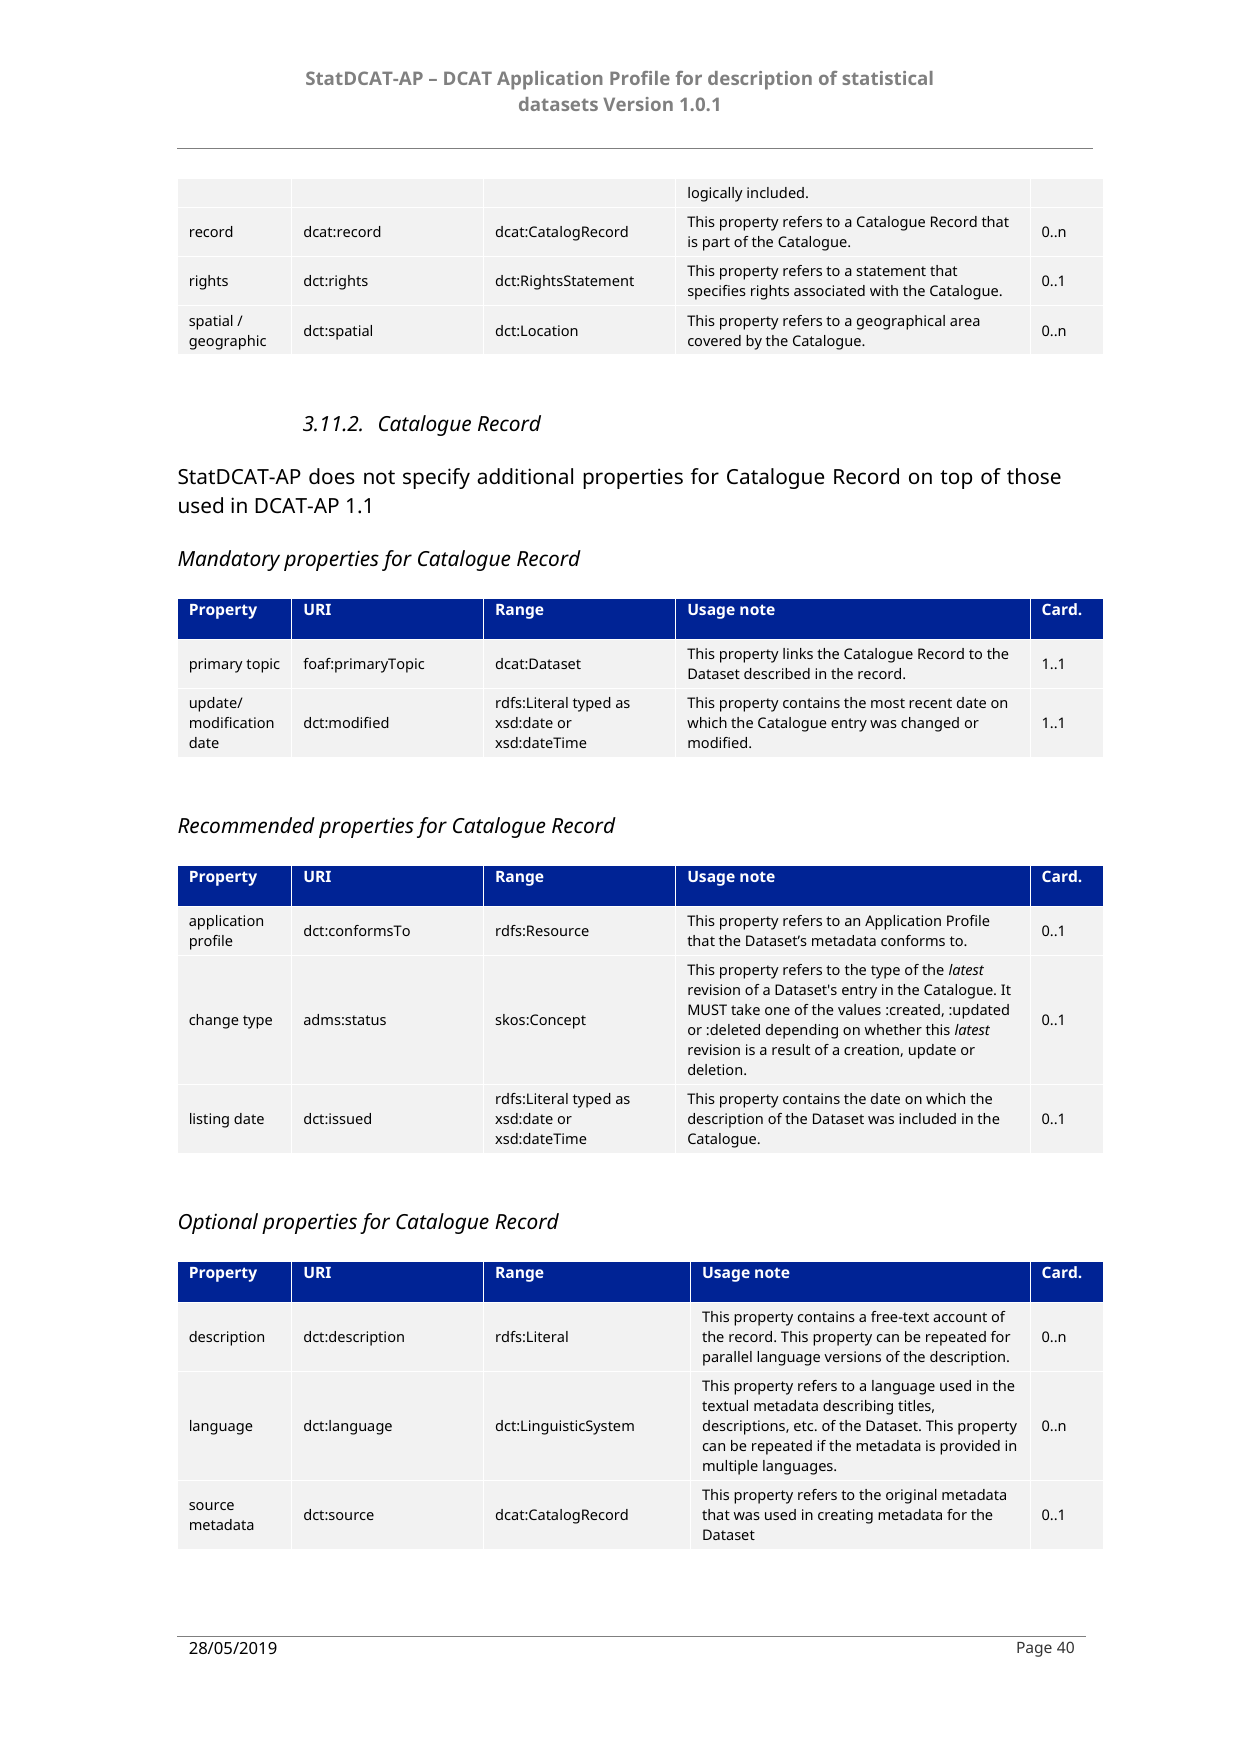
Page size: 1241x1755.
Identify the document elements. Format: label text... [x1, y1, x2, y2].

table_cell 1..1 [1031, 689, 1103, 757]
table_header Range [484, 599, 675, 639]
table_cell This property refers to an Application Profile that the Dataset’s metadata conforms to. [676, 907, 1030, 955]
table_cell primary topic [178, 640, 291, 688]
table_cell dct:language [292, 1372, 483, 1480]
table_header Range [484, 866, 675, 906]
table_header Range [484, 1262, 690, 1302]
table_cell This property contains the date on which the description of the Dataset was included in the Catalogue. [676, 1085, 1030, 1153]
table_cell dcat:record [292, 208, 483, 256]
table_cell logically included. [676, 179, 1030, 207]
table_cell [292, 179, 483, 207]
table_cell source metadata [178, 1481, 291, 1549]
table_header Usage note [676, 599, 1030, 639]
table_cell adms:status [292, 956, 483, 1084]
table_header Card. [1031, 1262, 1103, 1302]
table_cell This property contains the most recent date on which the Catalogue entry was changed or modified. [676, 689, 1030, 757]
table_cell rdfs:Literal [484, 1303, 690, 1371]
table_cell dct:conformsTo [292, 907, 483, 955]
table_cell 0..n [1031, 208, 1103, 256]
table_cell dct:source [292, 1481, 483, 1549]
table_header Card. [1031, 599, 1103, 639]
table_header Usage note [691, 1262, 1030, 1302]
table_cell 0..1 [1031, 907, 1103, 955]
table_cell 0..1 [1031, 1085, 1103, 1153]
table_cell description [178, 1303, 291, 1371]
table_cell rights [178, 257, 291, 305]
table_header URI [292, 866, 483, 906]
table_cell dct:description [292, 1303, 483, 1371]
table_cell This property refers to a language used in the textual metadata describing titles, descriptions, etc. of the Dataset. This property can be repeated if the metadata is provided in multiple languages. [691, 1372, 1030, 1480]
table_header URI [292, 1262, 483, 1302]
table_cell dct:LinguisticSystem [484, 1372, 690, 1480]
table_cell 0..1 [1031, 956, 1103, 1084]
table_cell This property refers to a statement that specifies rights associated with the Catalogue. [676, 257, 1030, 305]
table_cell 0..n [1031, 306, 1103, 354]
subtitle Catalogue Record [302, 409, 1063, 437]
table_cell 0..n [1031, 1303, 1103, 1371]
table_header Usage note [676, 866, 1030, 906]
text Mandatory properties for Catalogue Record [177, 544, 1063, 573]
table_cell rdfs:Resource [484, 907, 675, 955]
table_cell language [178, 1372, 291, 1480]
text Recommended properties for Catalogue Record [177, 811, 1063, 840]
table_cell application profile [178, 907, 291, 955]
table_header Property [178, 599, 291, 639]
table_cell [1031, 179, 1103, 207]
table_cell listing date [178, 1085, 291, 1153]
table_cell This property contains a free-text account of the record. This property can be repeated for parallel language versions of the description. [691, 1303, 1030, 1371]
table_header Property [178, 1262, 291, 1302]
table_cell change type [178, 956, 291, 1084]
table_cell spatial / geographic [178, 306, 291, 354]
table_cell 0..1 [1031, 257, 1103, 305]
table_cell [484, 179, 675, 207]
table_cell dct:Location [484, 306, 675, 354]
table_cell dct:spatial [292, 306, 483, 354]
table_header Card. [1031, 866, 1103, 906]
table_cell dct:issued [292, 1085, 483, 1153]
table_cell dct:rights [292, 257, 483, 305]
table_cell dct:RightsStatement [484, 257, 675, 305]
text Optional properties for Catalogue Record [177, 1207, 1063, 1236]
text StatDCAT-AP does not specify additional properties for Catalogue Record on top of those used in DCAT-AP 1.1 [177, 462, 1063, 519]
table_cell This property refers to the original metadata that was used in creating metadata for the Dataset [691, 1481, 1030, 1549]
table_cell [178, 179, 291, 207]
table_cell rdfs:Literal typed as xsd:date or xsd:dateTime [484, 1085, 675, 1153]
table_cell 0..1 [1031, 1481, 1103, 1549]
table_cell This property refers to a geographical area covered by the Catalogue. [676, 306, 1030, 354]
table_cell record [178, 208, 291, 256]
table_cell dcat:Dataset [484, 640, 675, 688]
table_cell skos:Concept [484, 956, 675, 1084]
table_cell dcat:CatalogRecord [484, 1481, 690, 1549]
table_cell 0..n [1031, 1372, 1103, 1480]
table_cell foaf:primaryTopic [292, 640, 483, 688]
table_cell update/ modification date [178, 689, 291, 757]
table_cell rdfs:Literal typed as xsd:date or xsd:dateTime [484, 689, 675, 757]
table_header URI [292, 599, 483, 639]
table_cell This property links the Catalogue Record to the Dataset described in the record. [676, 640, 1030, 688]
table_cell dcat:CatalogRecord [484, 208, 675, 256]
table_cell This property refers to a Catalogue Record that is part of the Catalogue. [676, 208, 1030, 256]
table_header Property [178, 866, 291, 906]
table_cell 1..1 [1031, 640, 1103, 688]
table_cell This property refers to the type of the latest revision of a Dataset's entry in the Catalogue. It MUST take one of the values :created, :updated or :deleted depending on whether this latest revision is a result of a creation, update or deletion. [676, 956, 1030, 1084]
table_cell dct:modified [292, 689, 483, 757]
